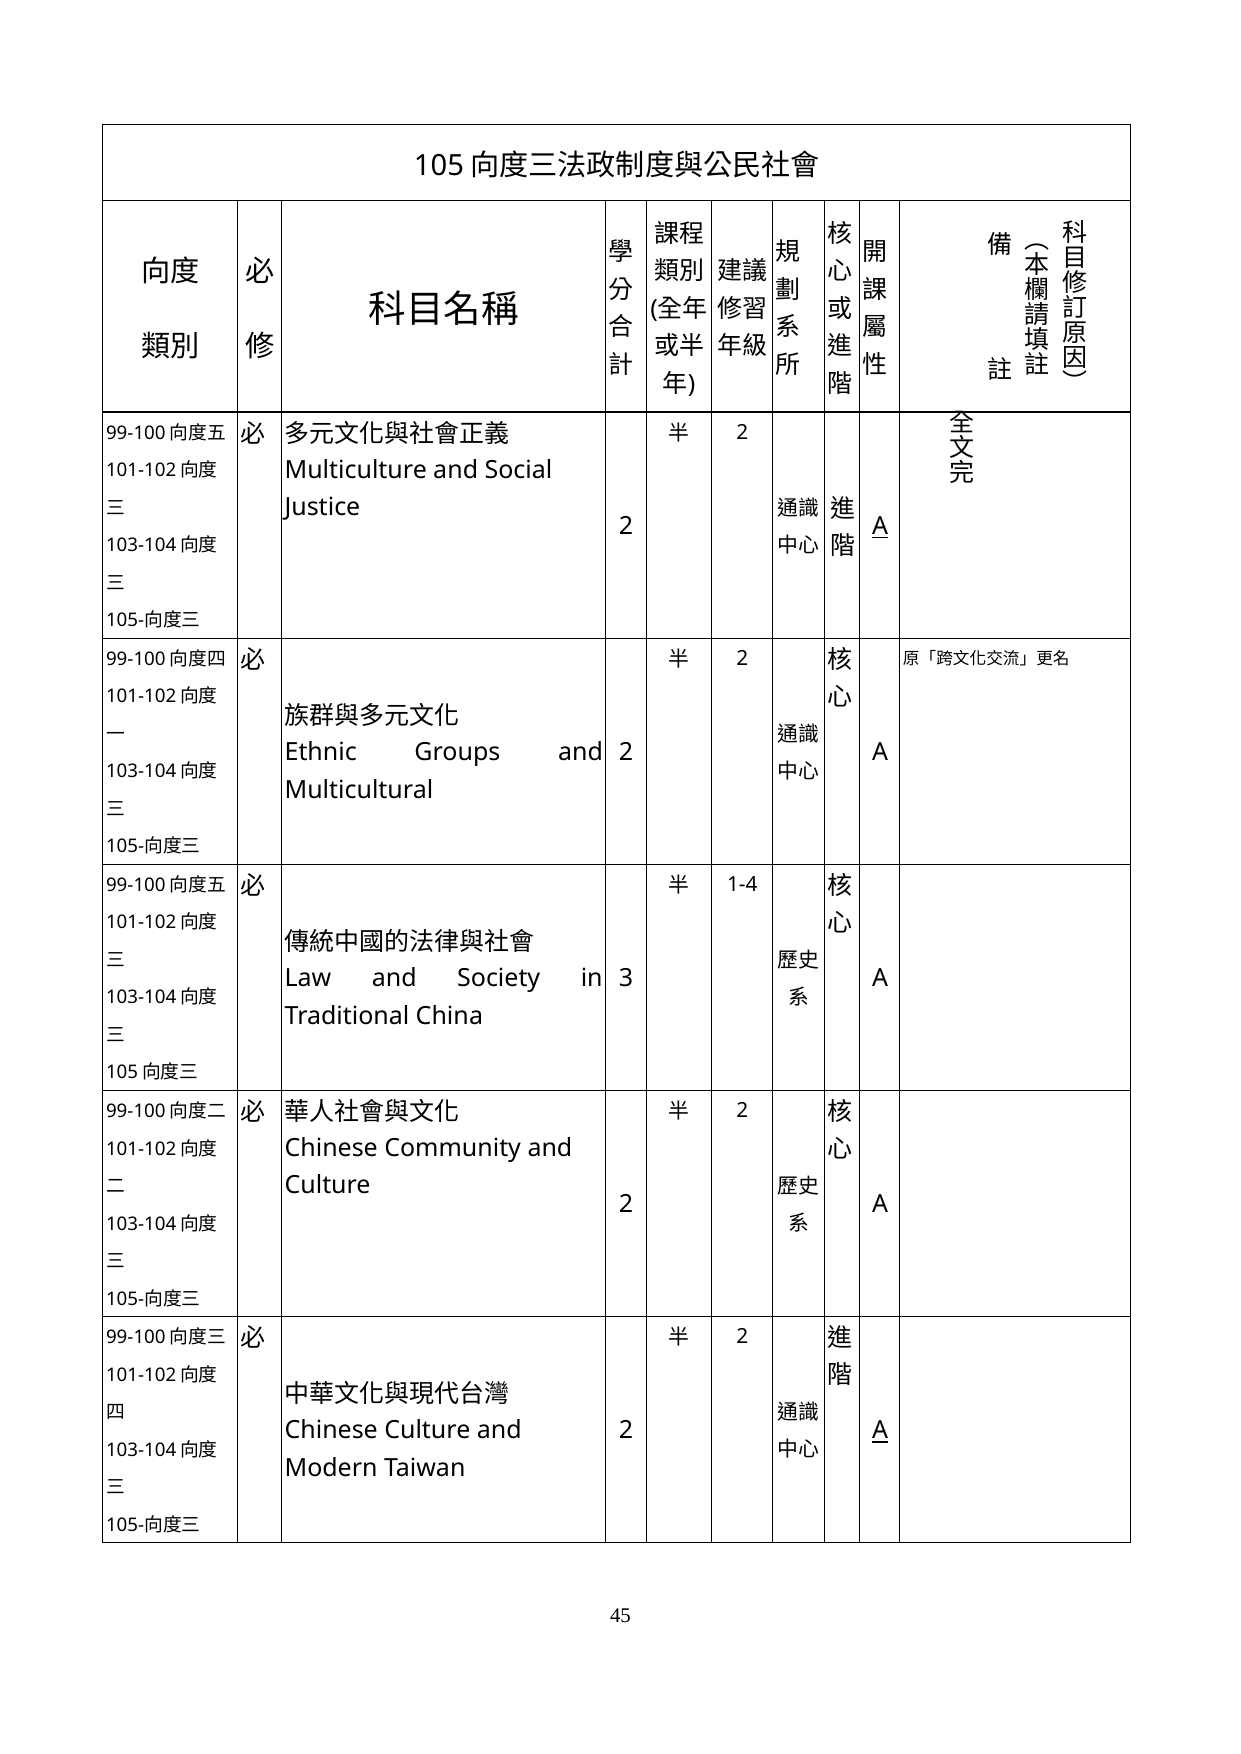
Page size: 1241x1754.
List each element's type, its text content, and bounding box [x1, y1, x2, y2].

table_cell 進階 [825, 413, 859, 637]
table_cell 2 [712, 1091, 772, 1316]
table_cell 中華文化與現代台灣 Chinese Culture and Modern Taiwan [282, 1317, 605, 1542]
table_cell 半 [647, 639, 711, 863]
table_cell 進階 [825, 1317, 859, 1542]
table_cell 必修 [238, 201, 281, 411]
table_cell 傳統中國的法律與社會 Law and Society in Traditional China [282, 865, 605, 1089]
table_cell [955, 413, 968, 419]
table_cell 半 [647, 865, 711, 1089]
table_cell 歷史系 [773, 1091, 824, 1316]
table_cell 學分合計 [606, 201, 646, 411]
table_cell 2 [606, 413, 646, 637]
table_cell 99-100向度五 101-102向度三 103-104向度三 105-向度三 [103, 413, 237, 637]
table_cell 必 [238, 1091, 281, 1316]
table_cell 半 [647, 1317, 711, 1542]
table_header 105向度三法政制度與公民社會 [103, 125, 1130, 200]
table_cell 核心 [825, 1091, 859, 1316]
table_cell 通識中心 [773, 413, 824, 637]
table_cell 1-4 [712, 865, 772, 1089]
table_cell 半 [647, 413, 711, 637]
table_cell A [860, 1317, 899, 1542]
table_cell 原「跨文化交流」更名 [900, 639, 1130, 863]
table_cell A [860, 639, 899, 863]
table_cell 建議修習年級 [712, 201, 772, 411]
table_cell 規劃系所 [773, 201, 824, 411]
table_cell 核心 [825, 865, 859, 1089]
table_cell 2 [712, 1317, 772, 1542]
table_cell 半 [647, 1091, 711, 1316]
table_cell 2 [606, 1091, 646, 1316]
table_cell 歷史系 [773, 865, 824, 1089]
table_cell 核心或進階 [825, 201, 859, 411]
table_cell 必 [238, 639, 281, 863]
table_cell 科目修訂原因） （本欄請填註 備 註 全文完 [900, 201, 1130, 411]
table_cell 多元文化與社會正義 Multiculture and Social Justice [282, 413, 605, 637]
table_cell A [860, 413, 899, 637]
table_cell 2 [712, 413, 772, 637]
table_cell 核心 [825, 639, 859, 863]
table_cell 向度 類別 [103, 201, 237, 411]
table_cell A [860, 865, 899, 1089]
table_cell [900, 1317, 1130, 1542]
table_cell 通識中心 [773, 639, 824, 863]
table_cell 99-100向度二 101-102向度二 103-104向度三 105-向度三 [103, 1091, 237, 1316]
table_cell 必 [238, 413, 281, 637]
table_cell 99-100向度四 101-102向度一 103-104向度三 105-向度三 [103, 639, 237, 863]
table_cell 3 [606, 865, 646, 1089]
table_cell 2 [606, 1317, 646, 1542]
table_cell 通識中心 [773, 1317, 824, 1542]
table_cell 99-100向度三 101-102向度四 103-104向度三 105-向度三 [103, 1317, 237, 1542]
table_cell 2 [712, 639, 772, 863]
table_cell 課程類別(全年或半年) [647, 201, 711, 411]
table_cell 必 [238, 1317, 281, 1542]
table_cell 科目名稱 [282, 201, 605, 411]
table_cell [900, 865, 1130, 1089]
table_cell A [860, 1091, 899, 1316]
table_cell 必 [238, 865, 281, 1089]
table_cell 華人社會與文化 Chinese Community and Culture [282, 1091, 605, 1316]
table_cell [900, 413, 1130, 637]
table_cell 99-100向度五 101-102向度三 103-104向度三 105向度三 [103, 865, 237, 1089]
table_cell 族群與多元文化 Ethnic Groups and Multicultural [282, 639, 605, 863]
table_cell 開課屬性 [860, 201, 899, 411]
table_cell [900, 1091, 1130, 1316]
table_cell 2 [606, 639, 646, 863]
